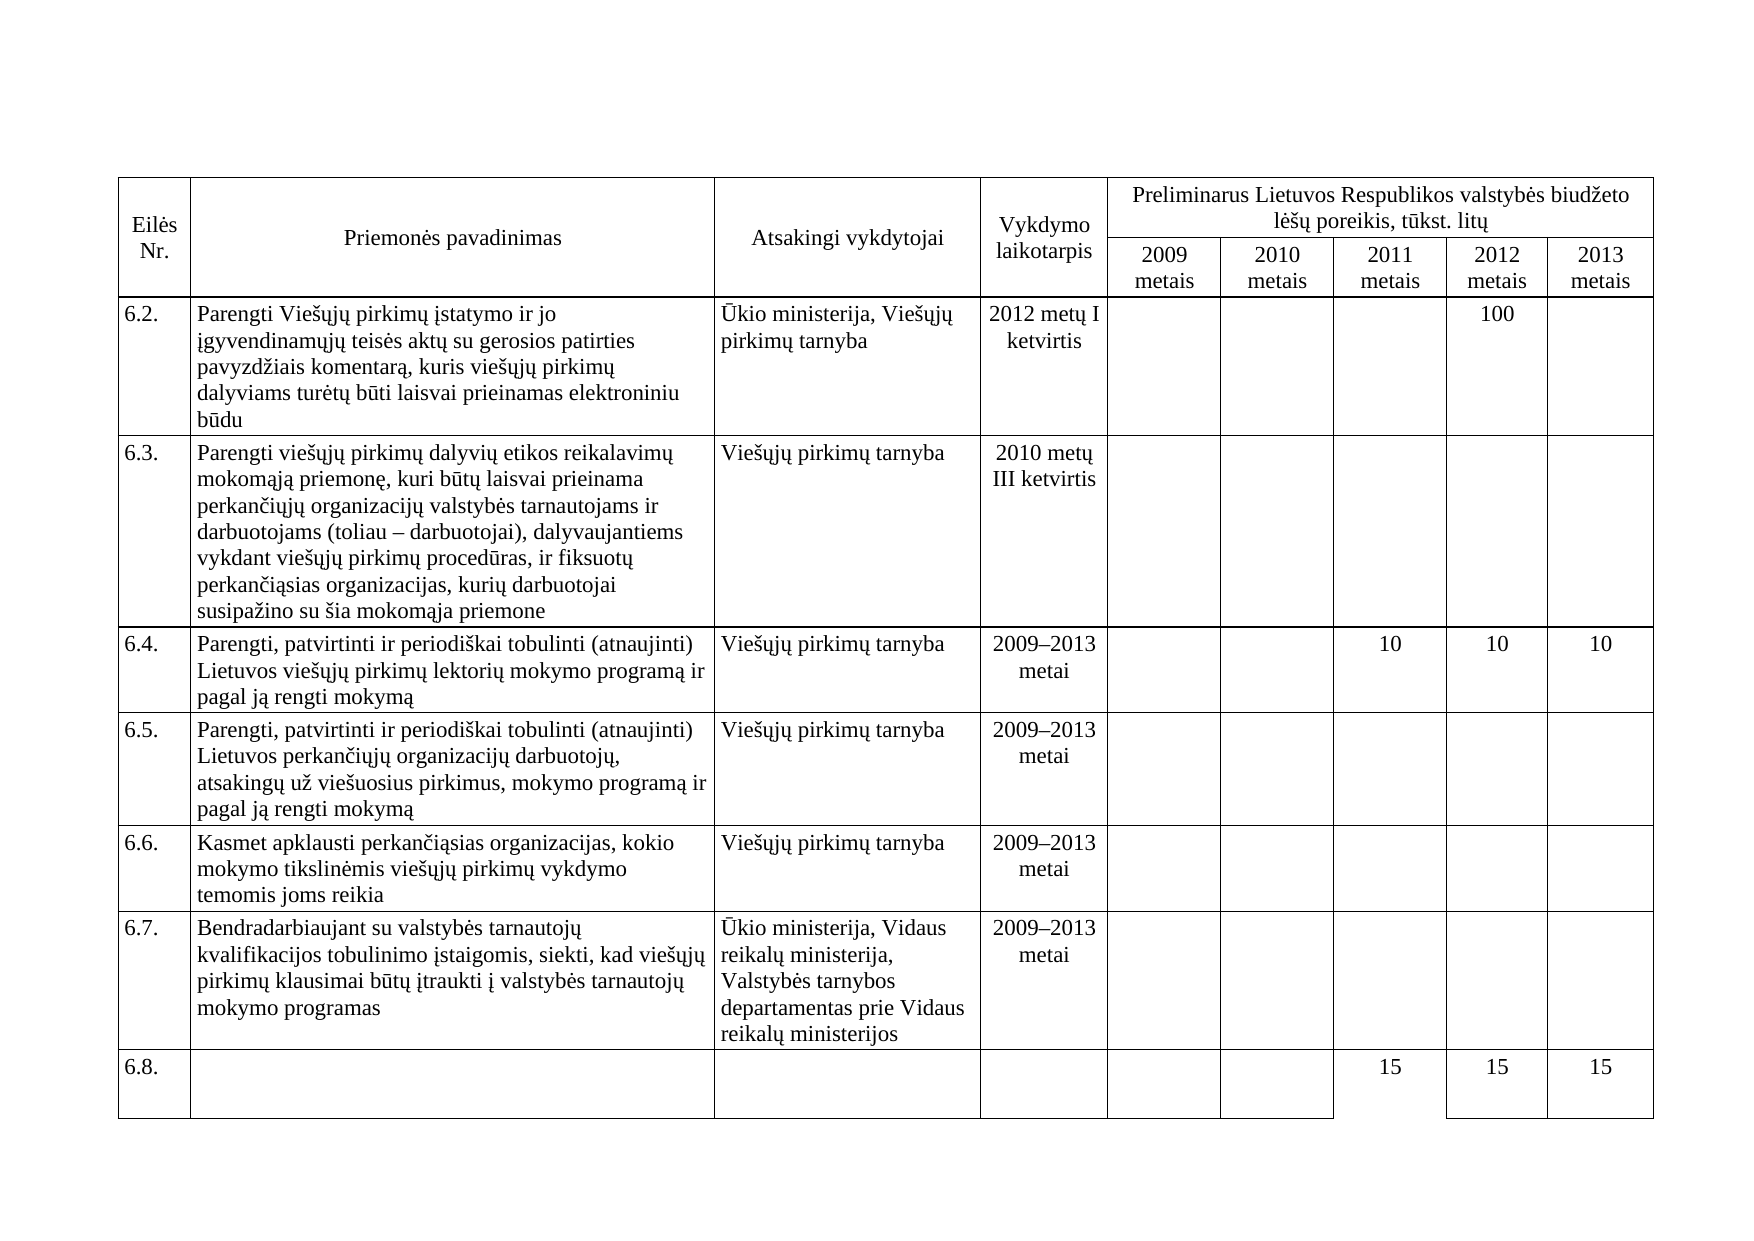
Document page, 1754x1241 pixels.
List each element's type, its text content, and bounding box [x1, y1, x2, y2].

table_cell [981, 1050, 1107, 1118]
table_cell 2009 metais [1108, 238, 1220, 296]
table_cell [1221, 628, 1333, 712]
table_header Preliminarus Lietuvos Respublikos valstybės biudžeto lėšų poreikis, tūkst. litų [1108, 178, 1653, 237]
table_cell [715, 1050, 980, 1118]
table_cell 6.4. [119, 628, 190, 712]
table_cell 6.7. [119, 912, 190, 1049]
table_cell 15 [1334, 1050, 1446, 1118]
table_cell 2012 metais [1447, 238, 1547, 296]
table_cell [1108, 436, 1220, 626]
table_cell Parengti, patvirtinti ir periodiškai tobulinti (atnaujinti) Lietuvos viešųjų pirkimų lektorių mokymo programą ir pagal ją rengti mokymą [191, 628, 714, 712]
table_cell [1108, 628, 1220, 712]
table_cell [191, 1050, 714, 1118]
table_cell Viešųjų pirkimų tarnyba [715, 628, 980, 712]
table_cell [1334, 713, 1446, 824]
table_cell Kasmet apklausti perkančiąsias organizacijas, kokio mokymo tikslinėmis viešųjų pirkimų vykdymo temomis joms reikia [191, 826, 714, 911]
table_header Eilės Nr. [119, 178, 190, 296]
table_cell 2009–2013 metai [981, 912, 1107, 1049]
table_cell [1548, 826, 1653, 911]
table_cell 2012 metų I ketvirtis [981, 298, 1107, 435]
table_cell [1447, 912, 1547, 1049]
table_cell [1221, 1050, 1333, 1118]
table_cell 2013 metais [1548, 238, 1653, 296]
table_cell Viešųjų pirkimų tarnyba [715, 713, 980, 824]
table_cell [1221, 912, 1333, 1049]
table_cell [1334, 912, 1446, 1049]
table_cell [1108, 912, 1220, 1049]
table_cell Parengti Viešųjų pirkimų įstatymo ir jo įgyvendinamųjų teisės aktų su gerosios patirties pavyzdžiais komentarą, kuris viešųjų pirkimų dalyviams turėtų būti laisvai prieinamas elektroniniu būdu [191, 298, 714, 435]
table_cell [1108, 713, 1220, 824]
table_cell Bendradarbiaujant su valstybės tarnautojų kvalifikacijos tobulinimo įstaigomis, siekti, kad viešųjų pirkimų klausimai būtų įtraukti į valstybės tarnautojų mokymo programas [191, 912, 714, 1049]
table_cell 2009–2013 metai [981, 826, 1107, 911]
table_cell 10 [1447, 628, 1547, 712]
table_cell [1548, 436, 1653, 626]
table_cell [1447, 436, 1547, 626]
table_header Atsakingi vykdytojai [715, 178, 980, 296]
table_cell 2010 metais [1221, 238, 1333, 296]
table_cell [1221, 436, 1333, 626]
table_cell [1221, 713, 1333, 824]
table_cell [1108, 826, 1220, 911]
table_cell 6.3. [119, 436, 190, 626]
table_cell Viešųjų pirkimų tarnyba [715, 436, 980, 626]
table_cell [1108, 1050, 1220, 1118]
table_cell 6.8. [119, 1050, 190, 1118]
table_cell [1108, 298, 1220, 435]
table_cell [1221, 298, 1333, 435]
table_cell [1334, 298, 1446, 435]
table_cell [1221, 826, 1333, 911]
table_cell Ūkio ministerija, Viešųjų pirkimų tarnyba [715, 298, 980, 435]
table_header Priemonės pavadinimas [191, 178, 714, 296]
table_cell Parengti viešųjų pirkimų dalyvių etikos reikalavimų mokomąją priemonę, kuri būtų laisvai prieinama perkančiųjų organizacijų valstybės tarnautojams ir darbuotojams (toliau – darbuotojai), dalyvaujantiems vykdant viešųjų pirkimų procedūras, ir fiksuotų perkančiąsias organizacijas, kurių darbuotojai susipažino su šia mokomąja priemone [191, 436, 714, 626]
table_cell 2010 metų III ketvirtis [981, 436, 1107, 626]
table_cell 2011 metais [1334, 238, 1446, 296]
table_cell [1548, 912, 1653, 1049]
table_cell 100 [1447, 298, 1547, 435]
table_cell Viešųjų pirkimų tarnyba [715, 826, 980, 911]
table_cell 10 [1334, 628, 1446, 712]
table_cell 6.6. [119, 826, 190, 911]
table_cell Parengti, patvirtinti ir periodiškai tobulinti (atnaujinti) Lietuvos perkančiųjų organizacijų darbuotojų, atsakingų už viešuosius pirkimus, mokymo programą ir pagal ją rengti mokymą [191, 713, 714, 824]
table_header Vykdymo laikotarpis [981, 178, 1107, 296]
table_cell [1447, 826, 1547, 911]
table_cell 6.5. [119, 713, 190, 824]
table_cell 15 [1447, 1050, 1547, 1118]
table_cell Ūkio ministerija, Vidaus reikalų ministerija, Valstybės tarnybos departamentas prie Vidaus reikalų ministerijos [715, 912, 980, 1049]
table_cell [1334, 826, 1446, 911]
table_cell 15 [1548, 1050, 1653, 1118]
table_cell 2009–2013 metai [981, 628, 1107, 712]
table_cell [1447, 713, 1547, 824]
table_cell [1548, 298, 1653, 435]
table_cell 2009–2013 metai [981, 713, 1107, 824]
table_cell 10 [1548, 628, 1653, 712]
table_cell [1334, 436, 1446, 626]
table_cell 6.2. [119, 298, 190, 435]
table_cell [1548, 713, 1653, 824]
